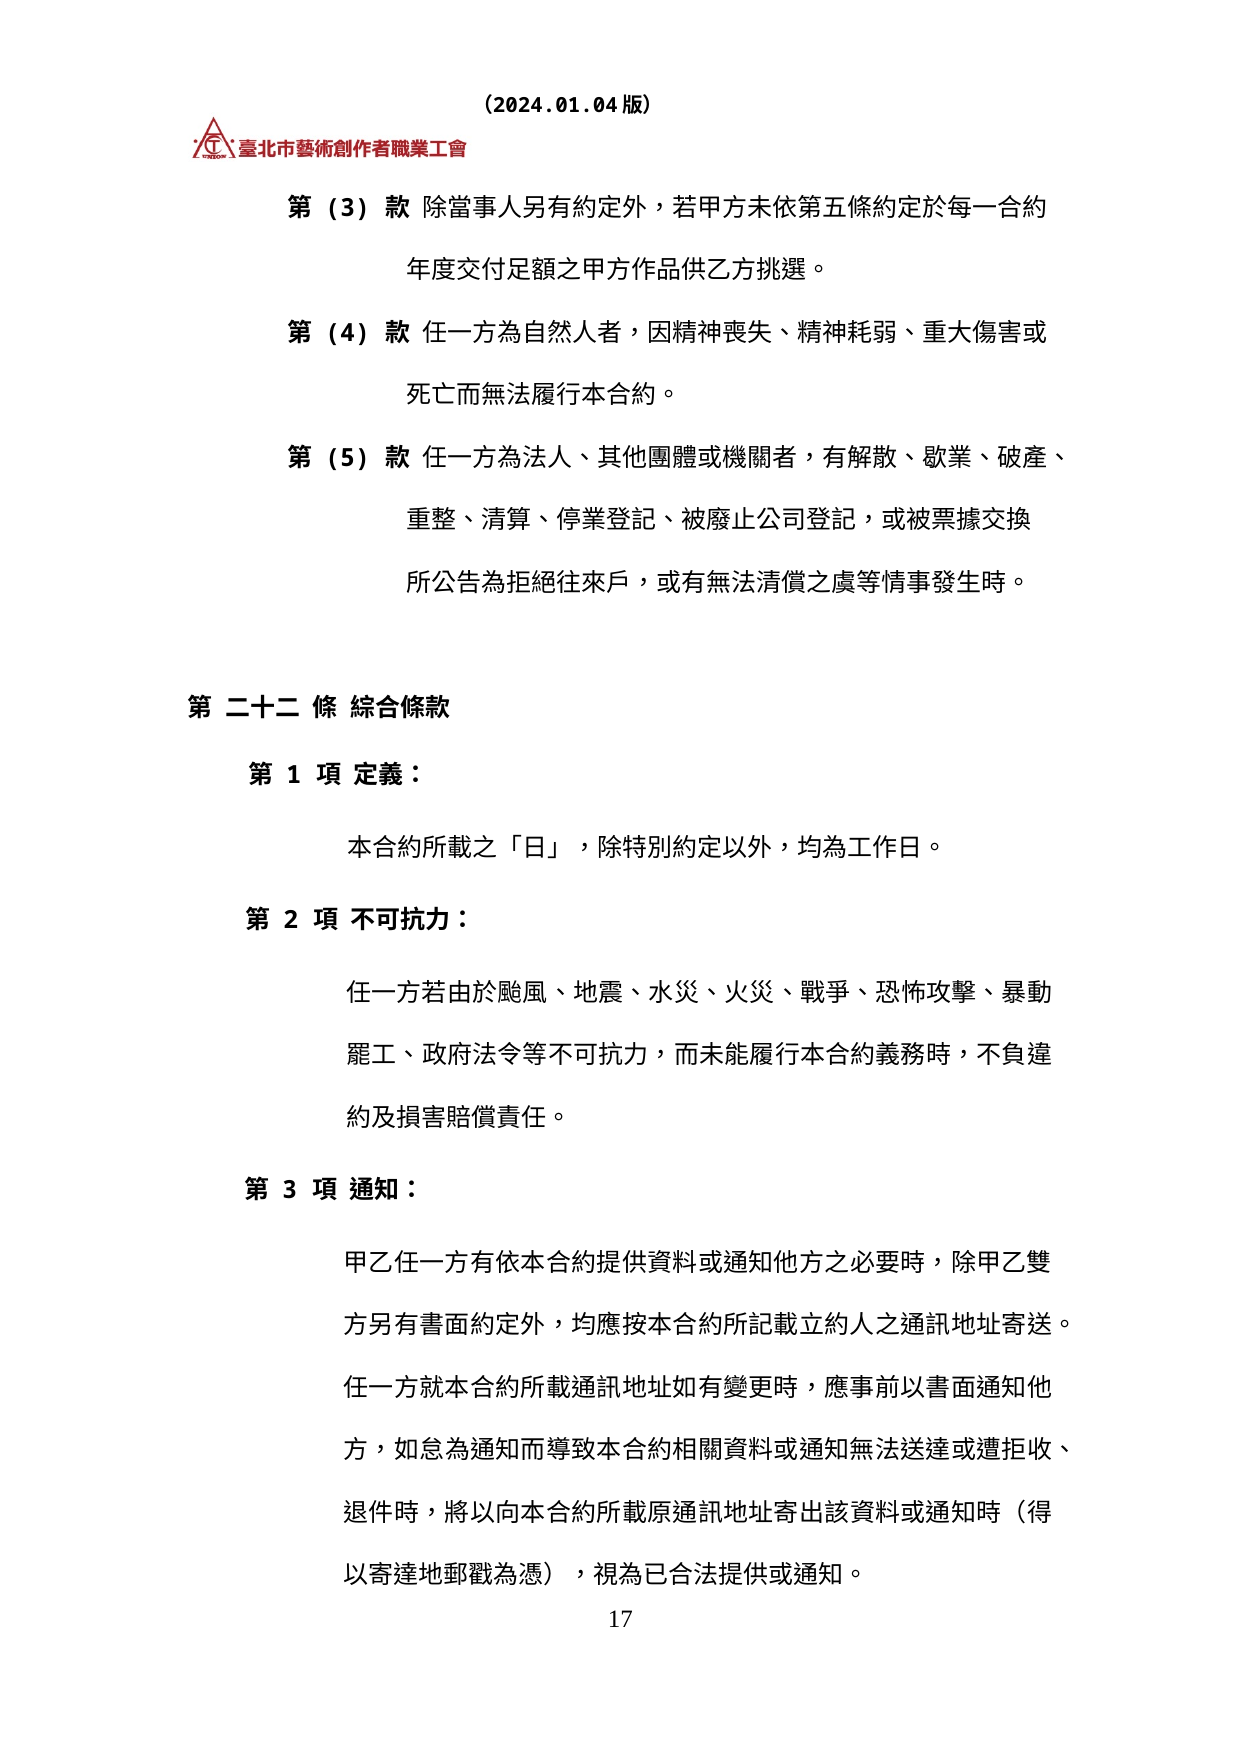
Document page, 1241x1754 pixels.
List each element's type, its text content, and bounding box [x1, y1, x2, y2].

text 第 (5) 款 任一方為法人、其他團體或機關者，有解散、歇業、破產、重整、清算、停業登記、被廢止公司登記，或被票據交換所公告為拒絕往來戶，或有無法清償之虞等情事發生時。 [287, 414, 1053, 601]
text 第 (4) 款 任一方為自然人者，因精神喪失、精神耗弱、重大傷害或死亡而無法履行本合約。 [287, 289, 1053, 414]
text 任一方若由於颱風、地震、水災、火災、戰爭、恐怖攻擊、暴動、罷工、政府法令等不可抗力，而未能履行本合約義務時，不負違約及損害賠償責任。 [346, 949, 1053, 1136]
text 第 1 項 定義： [249, 731, 1053, 794]
text 甲乙任一方有依本合約提供資料或通知他方之必要時，除甲乙雙方另有書面約定外，均應按本合約所記載立約人之通訊地址寄送。任一方就本合約所載通訊地址如有變更時，應事前以書面通知他方，如怠為通知而導致本合約相關資料或通知無法送達或遭拒收、退件時，將以向本合約所載原通訊地址寄出該資料或通知時（得以寄達地郵戳為憑），視為已合法提供或通知。 [343, 1219, 1053, 1594]
text 第 3 項 通知： [244, 1146, 1053, 1209]
text 第 (3) 款 除當事人另有約定外，若甲方未依第五條約定於每一合約年度交付足額之甲方作品供乙方挑選。 [287, 164, 1053, 289]
text 第 2 項 不可抗力： [244, 876, 1053, 939]
text 第 二十二 條 綜合條款 [187, 664, 1053, 726]
text 本合約所載之「日」，除特別約定以外，均為工作日。 [348, 804, 1053, 866]
